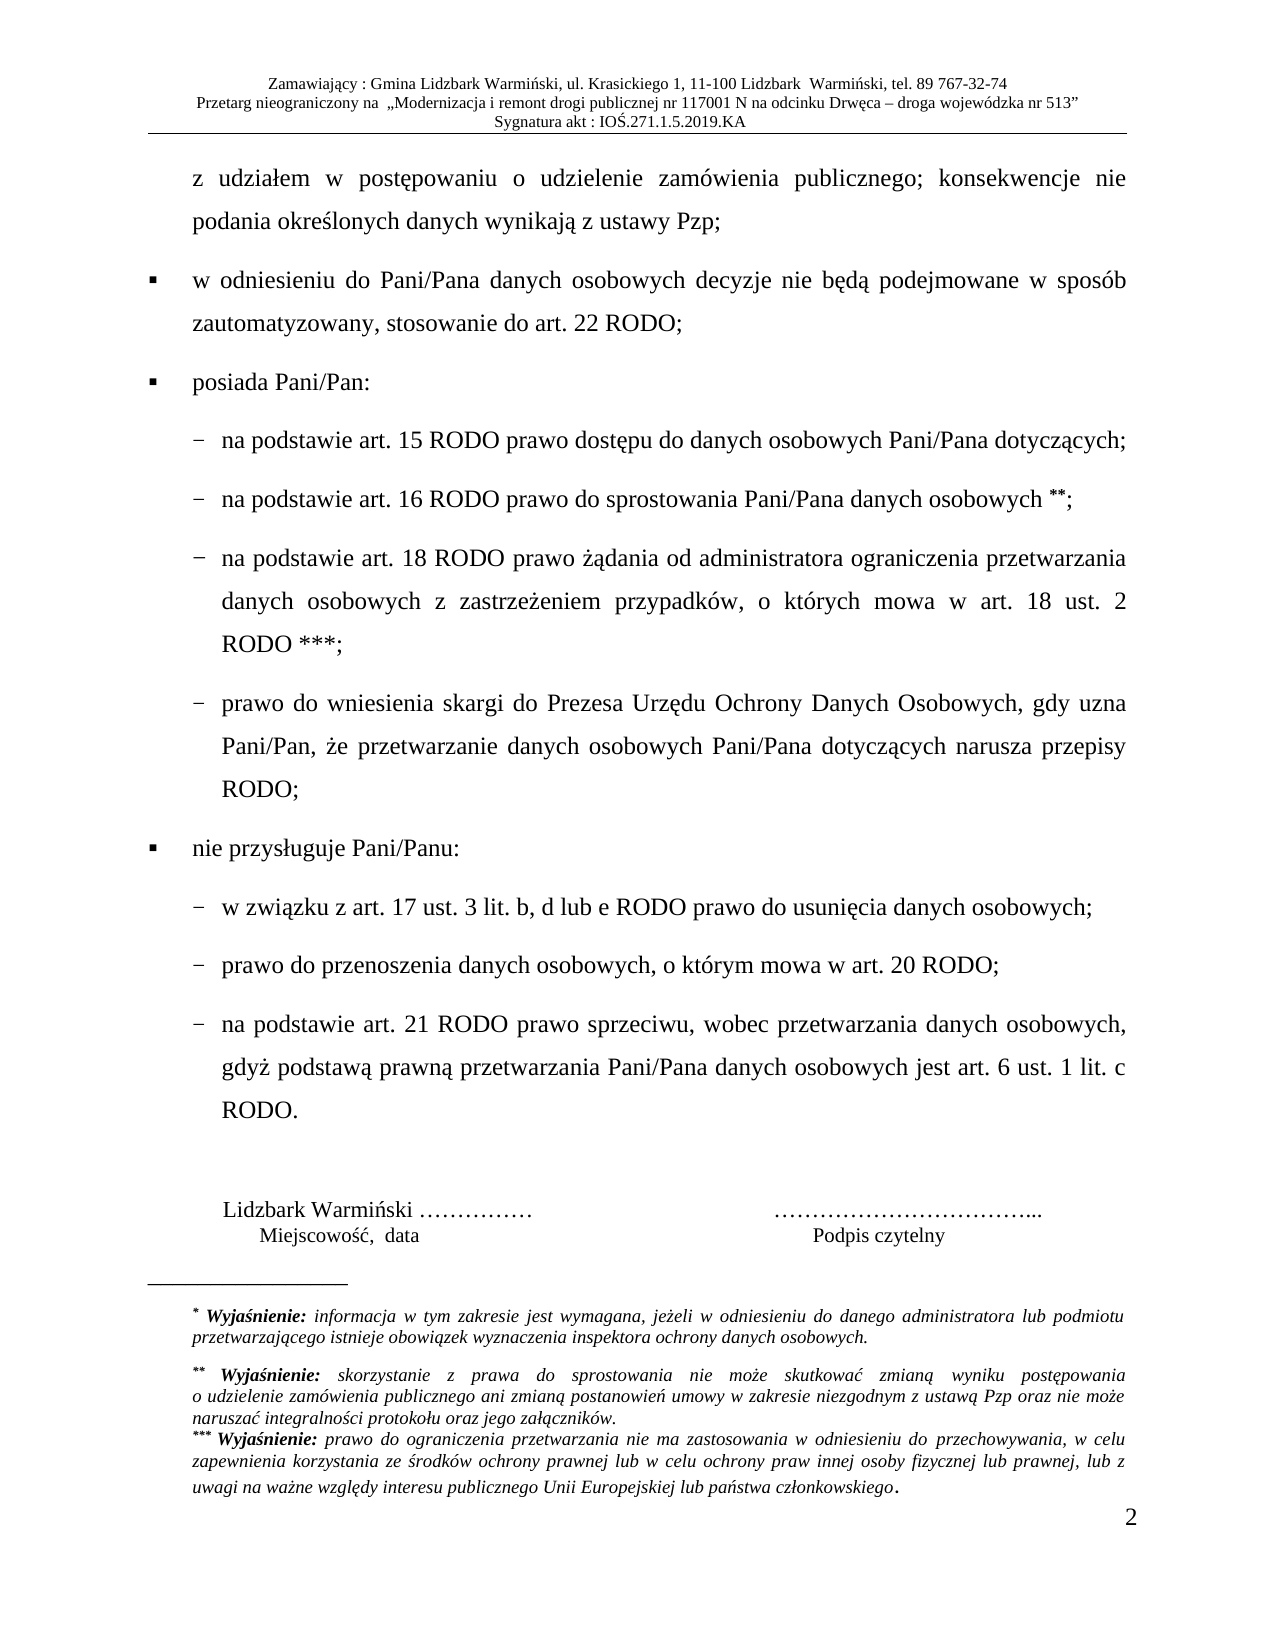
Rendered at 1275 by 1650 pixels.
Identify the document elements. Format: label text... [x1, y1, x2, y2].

list na podstawie art. 21 RODO prawo sprzeciwu, wobec przetwarzania danych osobowych, gdyż podstawą prawną przetwarzania Pani/Pana danych osobowych jest art. 6 ust. 1 lit. c RODO. [192, 1009, 1127, 1124]
text * Wyjaśnienie: informacja w tym zakresie jest wymagana, jeżeli w odniesieniu do danego administratora lub podmiotu przetwarzającego istnieje obowiązek wyznaczenia inspektora ochrony danych osobowych. [192, 1305, 1127, 1348]
list w związku z art. 17 ust. 3 lit. b, d lub e RODO prawo do usunięcia danych osobowych; [192, 892, 1127, 921]
list prawo do przenoszenia danych osobowych, o którym mowa w art. 20 RODO; [192, 951, 1127, 979]
list w odniesieniu do Pani/Pana danych osobowych decyzje nie będą podejmowane w sposób zautomatyzowany, stosowanie do art. 22 RODO; [148, 265, 1127, 337]
text Lidzbark Warmiński …………… ……………………………... [223, 1196, 1127, 1223]
text ** Wyjaśnienie: skorzystanie z prawa do sprostowania nie może skutkować zmianą wyniku postępowania o udzielenie zamówienia publicznego ani zmianą postanowień umowy w zakresie niezgodnym z ustawą Pzp oraz nie może naruszać integralności protokołu oraz jego załączników. [192, 1363, 1127, 1428]
list prawo do wniesienia skargi do Prezesa Urzędu Ochrony Danych Osobowych, gdy uzna Pani/Pan, że przetwarzanie danych osobowych Pani/Pana dotyczących narusza przepisy RODO; [192, 688, 1127, 803]
list z udziałem w postępowaniu o udzielenie zamówienia publicznego; konsekwencje nie podania określonych danych wynikają z ustawy Pzp; [148, 163, 1127, 235]
list na podstawie art. 16 RODO prawo do sprostowania Pani/Pana danych osobowych **; [192, 484, 1127, 513]
list na podstawie art. 18 RODO prawo żądania od administratora ograniczenia przetwarzania danych osobowych z zastrzeżeniem przypadków, o których mowa w art. 18 ust. 2 RODO ***; [192, 543, 1127, 658]
text Miejscowość, data Podpis czytelny [223, 1223, 1127, 1247]
list na podstawie art. 15 RODO prawo dostępu do danych osobowych Pani/Pana dotyczących; [192, 426, 1127, 454]
list posiada Pani/Pan: [148, 367, 1127, 396]
text *** Wyjaśnienie: prawo do ograniczenia przetwarzania nie ma zastosowania w odniesieniu do przechowywania, w celu zapewnienia korzystania ze środków ochrony prawnej lub w celu ochrony praw innej osoby fizycznej lub prawnej, lub z uwagi na ważne względy interesu publicznego Unii Europejskiej lub państwa członkowskiego. [192, 1428, 1127, 1499]
text ________________ [148, 1259, 1127, 1288]
list nie przysługuje Pani/Panu: [148, 833, 1127, 862]
